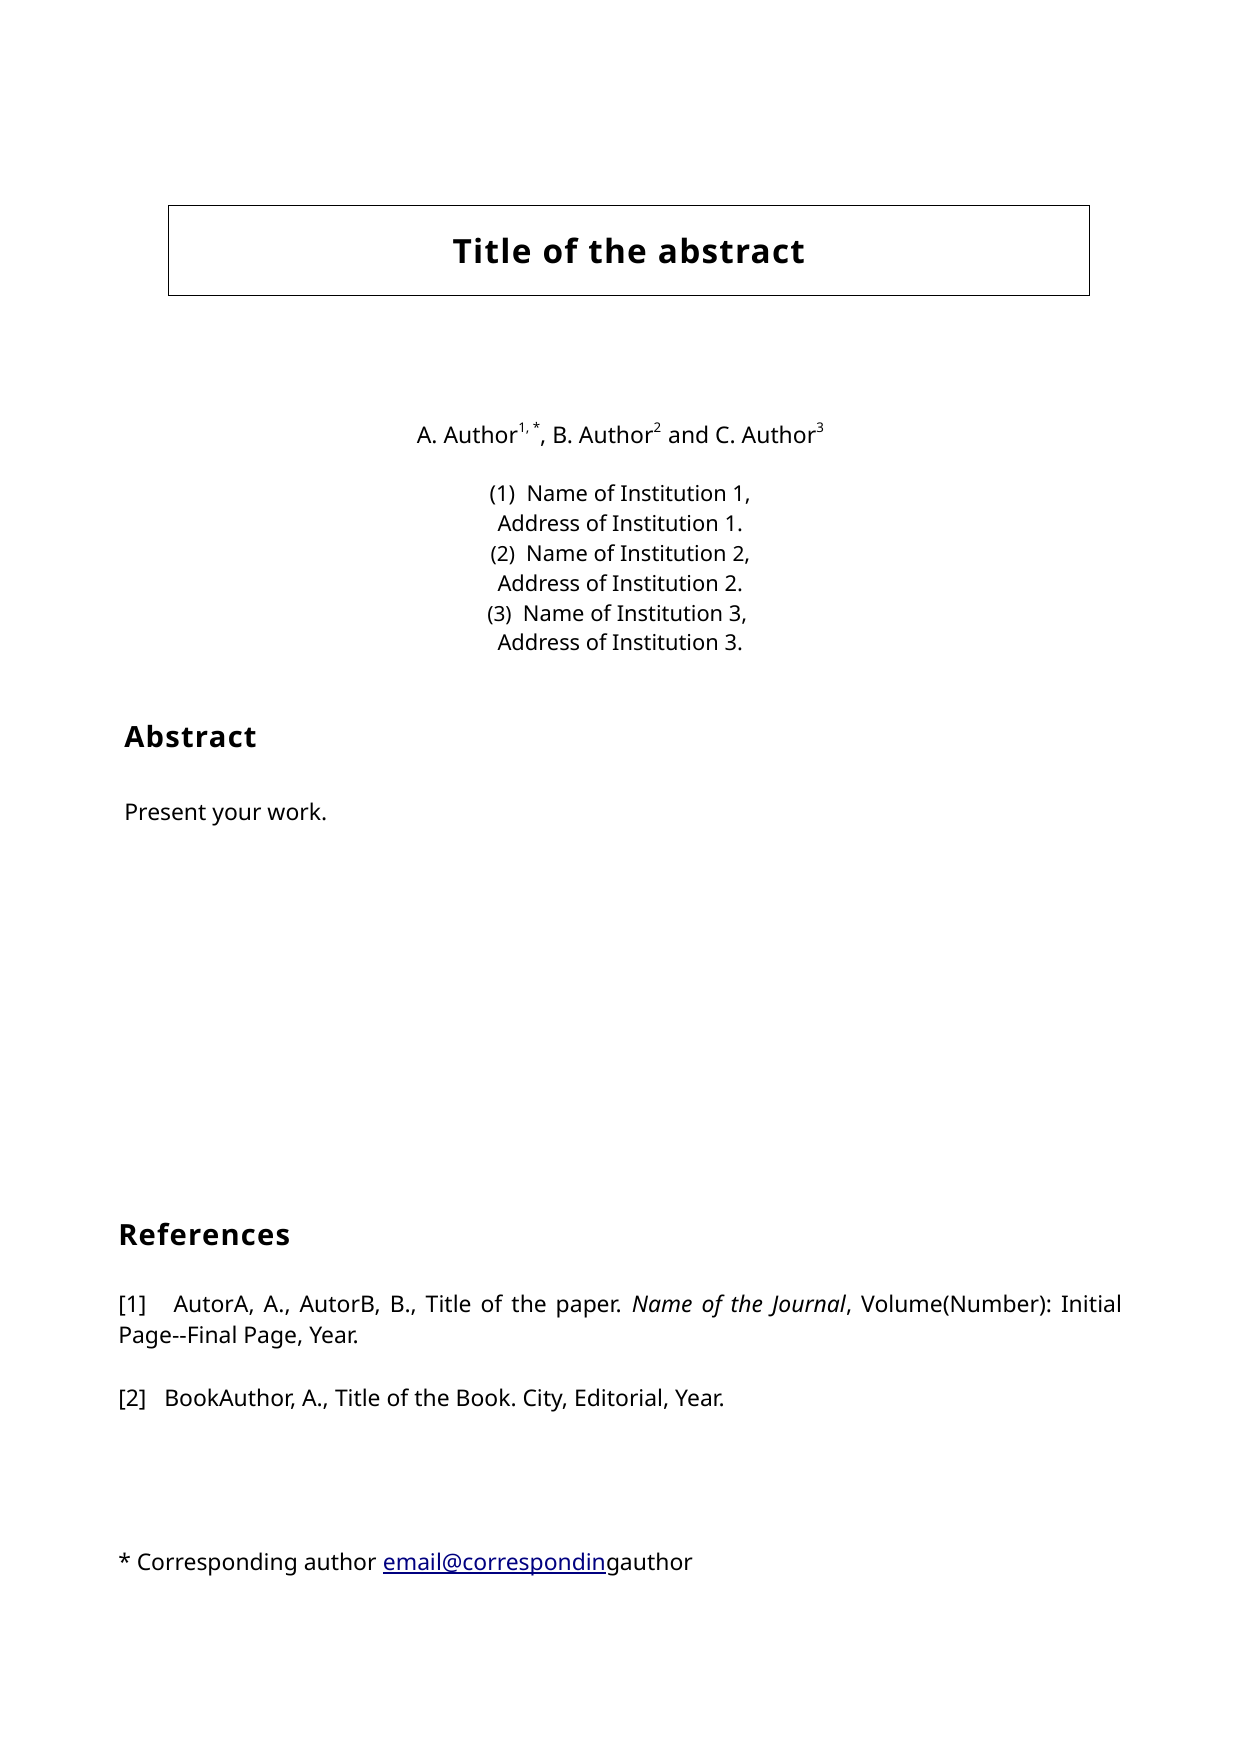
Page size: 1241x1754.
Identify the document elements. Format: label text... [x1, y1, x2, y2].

text Address of Institution 3. [118, 627, 1122, 657]
text Address of Institution 1. [118, 508, 1122, 538]
text Present your work. [124, 796, 1122, 827]
text A. Author1, *, B. Author2 and C. Author3 [118, 419, 1122, 450]
text (3) Name of Institution 3, [118, 598, 1122, 627]
text References [118, 1214, 1122, 1254]
list Abstract [124, 717, 1122, 756]
text [1] AutorA, A., AutorB, B., Title of the paper. Name of the Journal, Volume(Number): Initial Page--Final Page, Year. [118, 1288, 1122, 1351]
text (1) Name of Institution 1, [118, 478, 1122, 508]
text (2) Name of Institution 2, [118, 538, 1122, 568]
text [2] BookAuthor, A., Title of the Book. City, Editorial, Year. [118, 1382, 1122, 1413]
text Title of the abstract [177, 228, 1081, 274]
text Address of Institution 2. [118, 568, 1122, 598]
